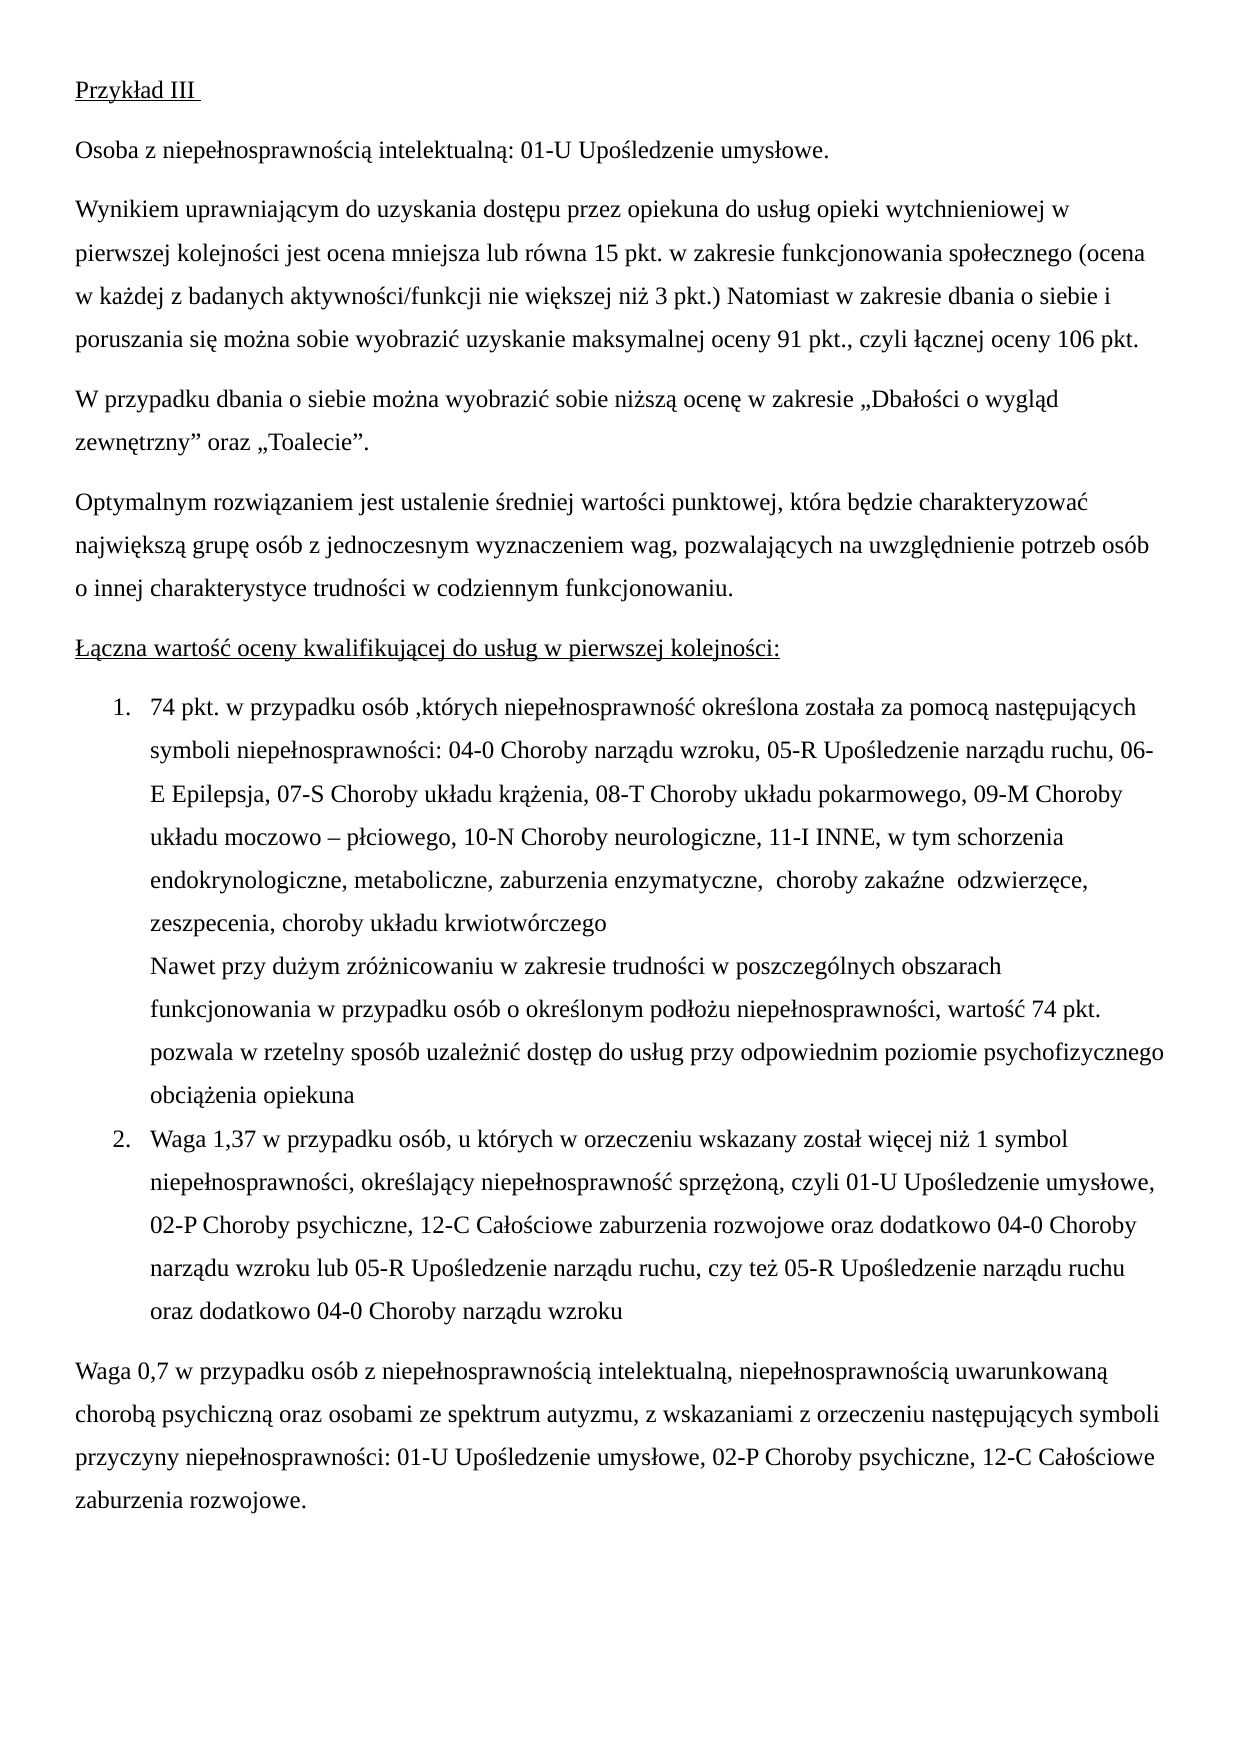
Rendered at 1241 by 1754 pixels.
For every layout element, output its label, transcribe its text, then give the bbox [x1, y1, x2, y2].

list 74 pkt. w przypadku osób ,których niepełnosprawność określona została za pomocą następujących symboli niepełnosprawności: 04-0 Choroby narządu wzroku, 05-R Upośledzenie narządu ruchu, 06-E Epilepsja, 07-S Choroby układu krążenia, 08-T Choroby układu pokarmowego, 09-M Choroby układu moczowo – płciowego, 10-N Choroby neurologiczne, 11-I INNE, w tym schorzenia endokrynologiczne, metaboliczne, zaburzenia enzymatyczne, choroby zakaźne odzwierzęce, zeszpecenia, choroby układu krwiotwórczego [112, 692, 1165, 937]
list Waga 1,37 w przypadku osób, u których w orzeczeniu wskazany został więcej niż 1 symbol niepełnosprawności, określający niepełnosprawność sprzężoną, czyli 01-U Upośledzenie umysłowe, 02-P Choroby psychiczne, 12-C Całościowe zaburzenia rozwojowe oraz dodatkowo 04-0 Choroby narządu wzroku lub 05-R Upośledzenie narządu ruchu, czy też 05-R Upośledzenie narządu ruchu oraz dodatkowo 04-0 Choroby narządu wzroku [112, 1124, 1165, 1325]
text Optymalnym rozwiązaniem jest ustalenie średniej wartości punktowej, która będzie charakteryzować największą grupę osób z jednoczesnym wyznaczeniem wag, pozwalających na uwzględnienie potrzeb osób o innej charakterystyce trudności w codziennym funkcjonowaniu. [75, 487, 1165, 602]
text Waga 0,7 w przypadku osób z niepełnosprawnością intelektualną, niepełnosprawnością uwarunkowaną chorobą psychiczną oraz osobami ze spektrum autyzmu, z wskazaniami z orzeczeniu następujących symboli przyczyny niepełnosprawności: 01-U Upośledzenie umysłowe, 02-P Choroby psychiczne, 12-C Całościowe zaburzenia rozwojowe. [75, 1356, 1165, 1514]
text Wynikiem uprawniającym do uzyskania dostępu przez opiekuna do usług opieki wytchnieniowej w pierwszej kolejności jest ocena mniejsza lub równa 15 pkt. w zakresie funkcjonowania społecznego (ocena w każdej z badanych aktywności/funkcji nie większej niż 3 pkt.) Natomiast w zakresie dbania o siebie i poruszania się można sobie wyobrazić uzyskanie maksymalnej oceny 91 pkt., czyli łącznej oceny 106 pkt. [75, 194, 1165, 353]
text W przypadku dbania o siebie można wyobrazić sobie niższą ocenę w zakresie „Dbałości o wygląd zewnętrzny” oraz „Toalecie”. [75, 384, 1165, 456]
text Łączna wartość oceny kwalifikującej do usług w pierwszej kolejności: [75, 633, 1165, 661]
text Osoba z niepełnosprawnością intelektualną: 01-U Upośledzenie umysłowe. [75, 135, 1165, 163]
text Przykład III [75, 75, 1165, 104]
list Nawet przy dużym zróżnicowaniu w zakresie trudności w poszczególnych obszarach funkcjonowania w przypadku osób o określonym podłożu niepełnosprawności, wartość 74 pkt. pozwala w rzetelny sposób uzależnić dostęp do usług przy odpowiednim poziomie psychofizycznego obciążenia opiekuna [150, 951, 1165, 1109]
